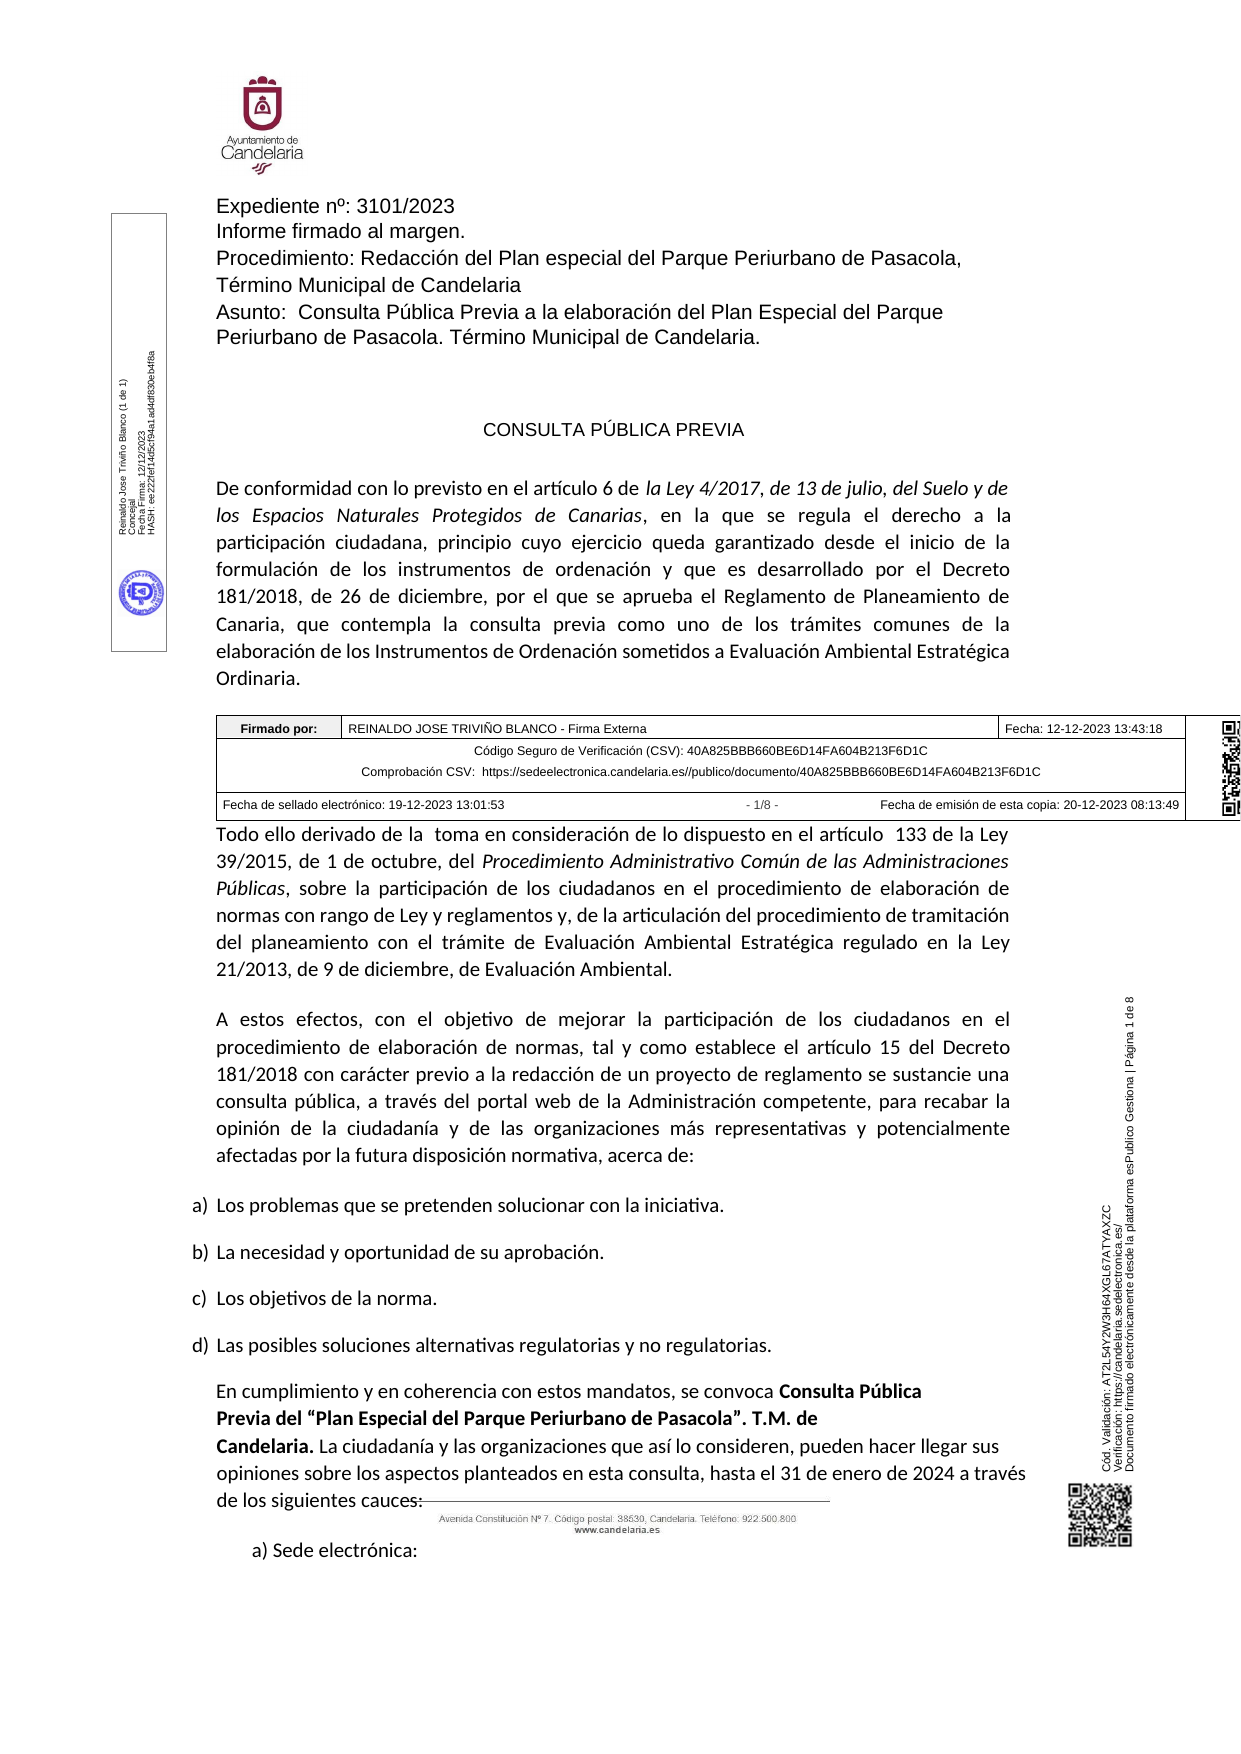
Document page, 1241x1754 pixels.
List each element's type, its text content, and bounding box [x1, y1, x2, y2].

text Candelaria. La ciudadanía y las organizaciones que así lo consideren, pueden hacer llegar sus opiniones sobre los aspectos planteados en esta consulta, hasta el 31 de enero de 2024 a través de los siguientes cauces: [216, 1433, 1029, 1513]
table_header Fecha: 12-12-2023 13:43:18 [999, 716, 1185, 737]
subtitle CONSULTA PÚBLICA PREVIA [216, 419, 1011, 440]
subtitle Previa del “Plan Especial del Parque Periurbano de Pasacola”. T.M. de [216, 1406, 1029, 1431]
text Procedimiento: Redacción del Plan especial del Parque Periurbano de Pasacola, [216, 246, 1029, 270]
text A estos efectos, con el objetivo de mejorar la participación de los ciudadanos en el procedimiento de elaboración de normas, tal y como establece el artículo 15 del Decreto 181/2018 con carácter previo a la redacción de un proyecto de reglamento se sustancie una consulta pública, a través del portal web de la Administración competente, para recabar la opinión de la ciudadanía y de las organizaciones más representativas y potencialmente afectadas por la futura disposición normativa, acerca de: [216, 1007, 1011, 1168]
table_cell Fecha de sellado electrónico: 19-12-2023 13:01:53 - 1/8 - Fecha de emisión de esta copia: 20-12-2023 08:13:49 [217, 793, 1185, 820]
table_header Firmado por: [217, 716, 341, 737]
list Las posibles soluciones alternativas regulatorias y no regulatorias. [192, 1332, 1011, 1357]
list La necesidad y oportunidad de su aprobación. [192, 1239, 1011, 1264]
list Los problemas que se pretenden solucionar con la iniciativa. [192, 1193, 1011, 1218]
text Expediente nº: 3101/2023 Informe firmado al margen. [216, 194, 527, 243]
text Asunto: Consulta Pública Previa a la elaboración del Plan Especial del Parque Periurbano de Pasacola. Término Municipal de Candelaria. [216, 300, 1029, 348]
table_header REINALDO JOSE TRIVIÑO BLANCO - Firma Externa [342, 716, 998, 737]
text a) Sede electrónica: [252, 1537, 1011, 1563]
text De conformidad con lo previsto en el artículo 6 de la Ley 4/2017, de 13 de julio, del Suelo y de los Espacios Naturales Protegidos de Canarias, en la que se regula el derecho a la participación ciudadana, principio cuyo ejercicio queda garantizado desde el inicio de la formulación de los instrumentos de ordenación y que es desarrollado por el Decreto 181/2018, de 26 de diciembre, por el que se aprueba el Reglamento de Planeamiento de Canaria, que contempla la consulta previa como uno de los trámites comunes de la elaboración de los Instrumentos de Ordenación sometidos a Evaluación Ambiental Estratégica Ordinaria. [216, 475, 1011, 691]
text En cumplimiento y en coherencia con estos mandatos, se convoca Consulta Pública [216, 1378, 1011, 1404]
list Los objetivos de la norma. [192, 1286, 1011, 1311]
table_cell Código Seguro de Verificación (CSV): 40A825BBB660BE6D14FA604B213F6D1C Comprobación CSV: https://sedeelectronica.candelaria.es//publico/documento/40A825BBB660BE6D14FA604B213F6D1C [217, 739, 1185, 792]
text Todo ello derivado de la toma en consideración de lo dispuesto en el artículo 133 de la Ley 39/2015, de 1 de octubre, del Procedimiento Administrativo Común de las Administraciones Públicas, sobre la participación de los ciudadanos en el procedimiento de elaboración de normas con rango de Ley y reglamentos y, de la articulación del procedimiento de tramitación del planeamiento con el trámite de Evaluación Ambiental Estratégica regulado en la Ley 21/2013, de 9 de diciembre, de Evaluación Ambiental. [216, 821, 1011, 982]
table_header [1186, 716, 1240, 820]
text Término Municipal de Candelaria [216, 273, 1029, 297]
